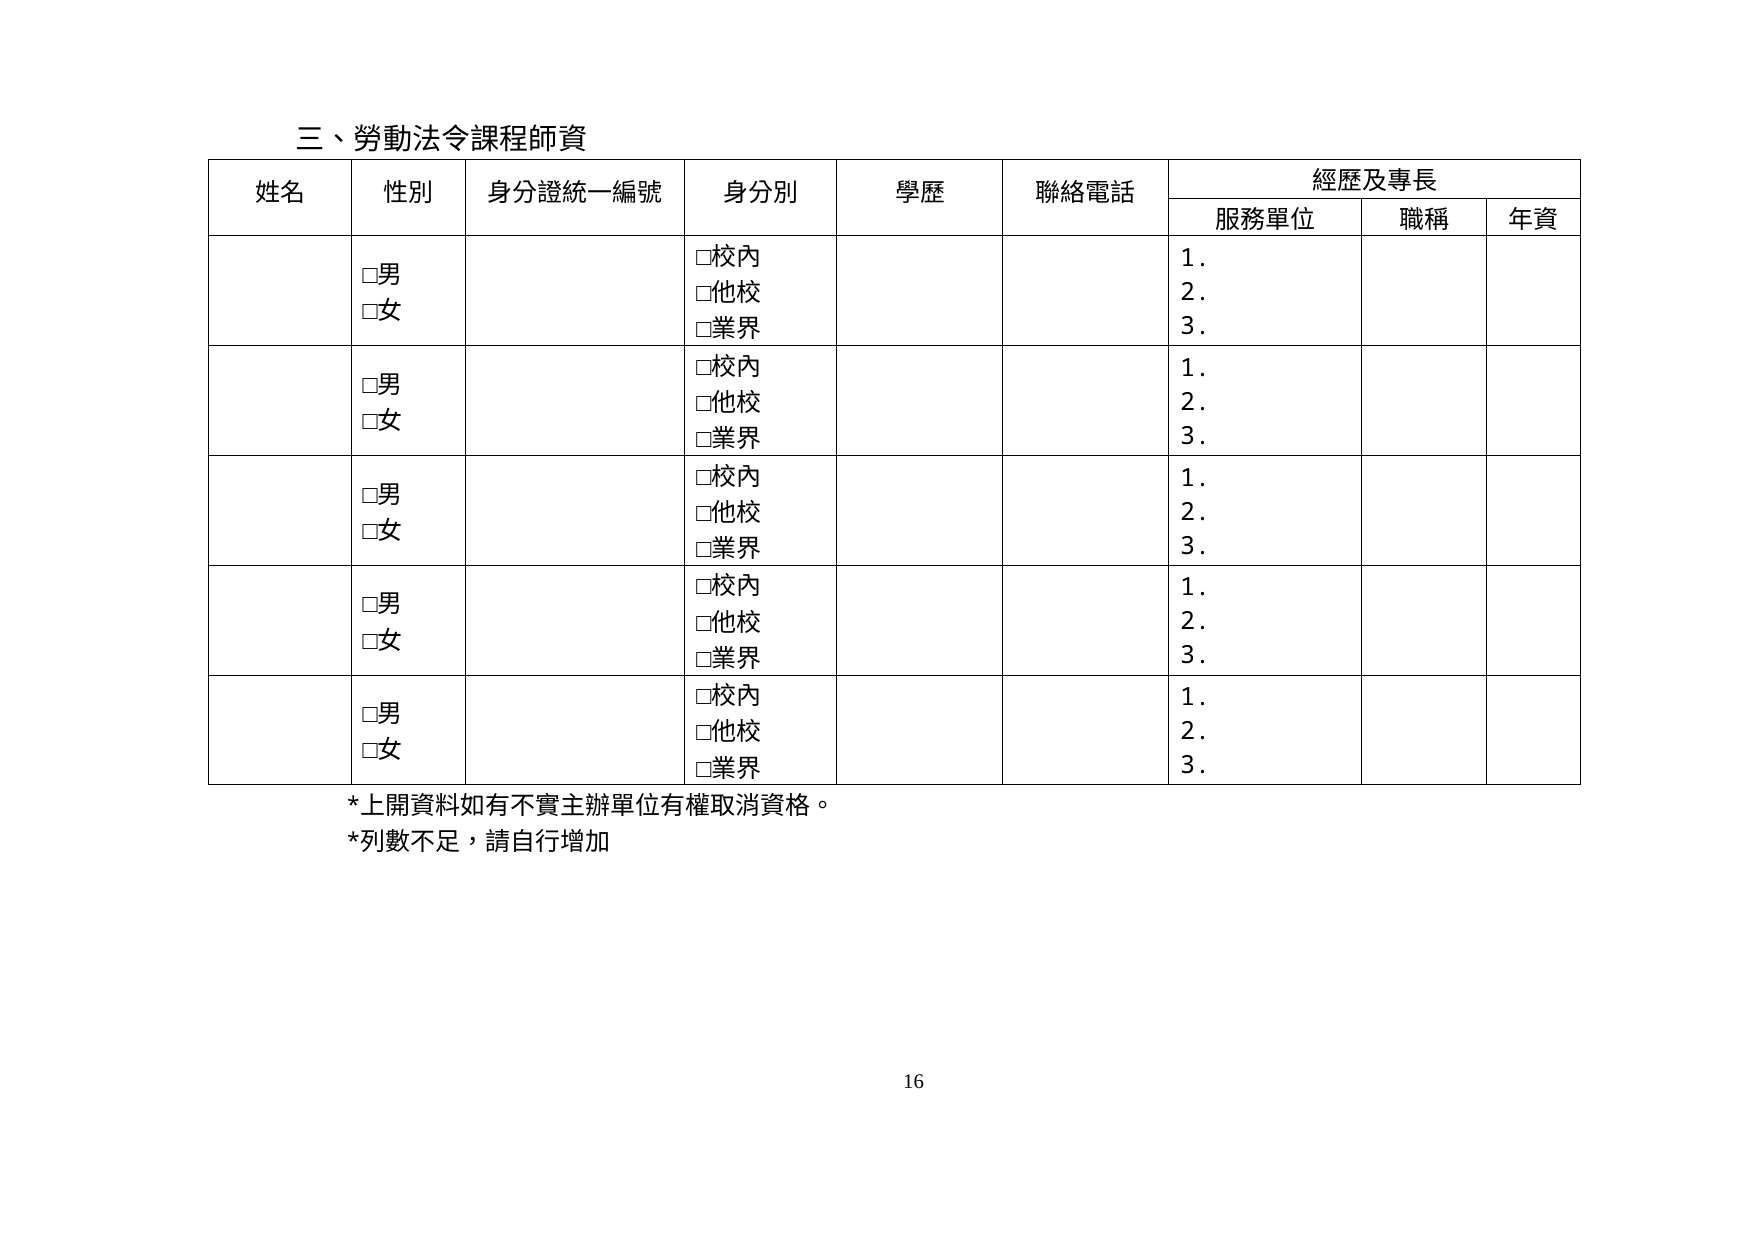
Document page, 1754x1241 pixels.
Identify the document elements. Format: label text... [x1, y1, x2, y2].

text 三、勞動法令課程師資 [295, 109, 1606, 159]
table_cell □校內 □他校 □業界 [685, 676, 836, 784]
table_cell [1003, 676, 1168, 784]
table_cell [466, 676, 684, 784]
table_cell [1362, 676, 1486, 784]
table_header 性別 [352, 160, 465, 235]
table_cell [837, 456, 1002, 565]
table_cell [1362, 236, 1486, 345]
table_cell [209, 456, 351, 565]
table_cell □男 □女 [352, 676, 465, 784]
text *列數不足，請自行增加 [346, 822, 1606, 858]
text *上開資料如有不實主辦單位有權取消資格。 [346, 785, 1606, 822]
table_cell [837, 236, 1002, 345]
table_header 身分別 [685, 160, 836, 235]
table_cell 1. 2. 3. [1169, 566, 1361, 674]
table_cell [209, 236, 351, 345]
table_cell 1. 2. 3. [1169, 676, 1361, 784]
table_cell □男 □女 [352, 566, 465, 674]
table_cell [1003, 456, 1168, 565]
table_cell 服務單位 [1169, 199, 1361, 235]
table_cell [1003, 346, 1168, 455]
table_cell [209, 346, 351, 455]
table_cell [466, 236, 684, 345]
table_header 經歷及專長 [1169, 160, 1580, 198]
table_cell □校內 □他校 □業界 [685, 456, 836, 565]
table_cell [466, 456, 684, 565]
table_cell [466, 346, 684, 455]
table_header 學歷 [837, 160, 1002, 235]
table_cell [466, 566, 684, 674]
table_cell □校內 □他校 □業界 [685, 566, 836, 674]
table_cell □男 □女 [352, 456, 465, 565]
table_cell [837, 346, 1002, 455]
table_cell □男 □女 [352, 236, 465, 345]
table_cell [1487, 566, 1580, 674]
table_cell 年資 [1487, 199, 1580, 235]
table_cell 1. 2. 3. [1169, 236, 1361, 345]
table_cell [1003, 566, 1168, 674]
table_cell [209, 676, 351, 784]
table_header 聯絡電話 [1003, 160, 1168, 235]
table_cell [1487, 456, 1580, 565]
table_cell [1362, 346, 1486, 455]
table_cell [1487, 236, 1580, 345]
table_header 身分證統一編號 [466, 160, 684, 235]
table_cell [1362, 566, 1486, 674]
table_cell □校內 □他校 □業界 [685, 346, 836, 455]
table_cell [209, 566, 351, 674]
table_cell □男 □女 [352, 346, 465, 455]
table_cell □校內 □他校 □業界 [685, 236, 836, 345]
table_cell [1362, 456, 1486, 565]
table_cell [1487, 676, 1580, 784]
table_cell [837, 676, 1002, 784]
table_cell [1003, 236, 1168, 345]
table_cell 1. 2. 3. [1169, 346, 1361, 455]
table_cell 職稱 [1362, 199, 1486, 235]
table_cell [837, 566, 1002, 674]
table_cell 1. 2. 3. [1169, 456, 1361, 565]
table_header 姓名 [209, 160, 351, 235]
table_cell [1487, 346, 1580, 455]
